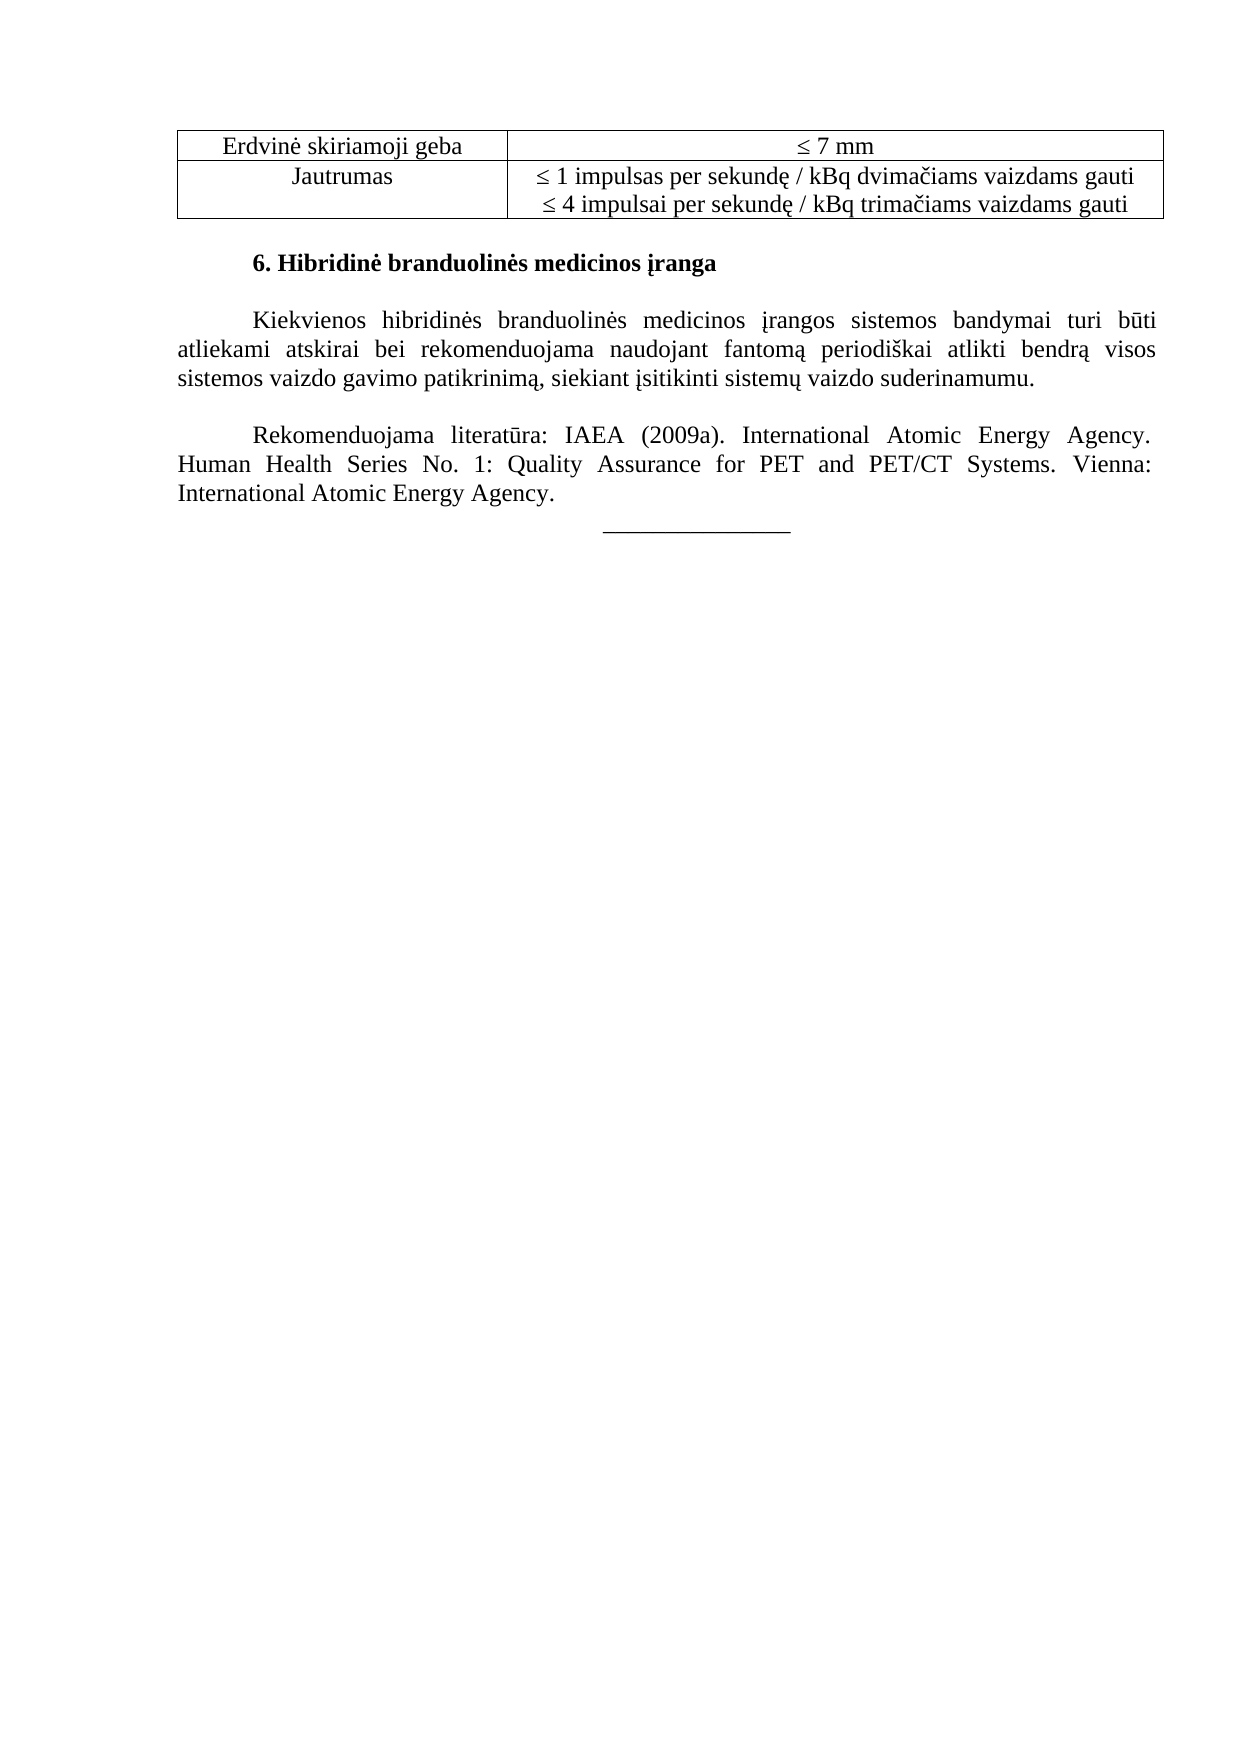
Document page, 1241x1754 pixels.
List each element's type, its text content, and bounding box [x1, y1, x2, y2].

text 6. Hibridinė branduolinės medicinos įranga [177, 248, 1152, 277]
table_cell Jautrumas [178, 161, 507, 218]
table_cell ≤ 1 impulsas per sekundę / kBq dvimačiams vaizdams gauti ≤ 4 impulsai per sekundę / kBq trimačiams vaizdams gauti [508, 161, 1163, 218]
table_cell ≤ 7 mm [508, 131, 1163, 160]
text Rekomenduojama literatūra: IAEA (2009a). International Atomic Energy Agency. Human Health Series No. 1: Quality Assurance for PET and PET/CT Systems. Vienna: International Atomic Energy Agency. [177, 421, 1152, 507]
table_cell Erdvinė skiriamoji geba [178, 131, 507, 160]
text Kiekvienos hibridinės branduolinės medicinos įrangos sistemos bandymai turi būti atliekami atskirai bei rekomenduojama naudojant fantomą periodiškai atlikti bendrą visos sistemos vaizdo gavimo patikrinimą, siekiant įsitikinti sistemų vaizdo suderinamumu. [177, 306, 1157, 392]
text _______________ [177, 507, 1216, 536]
